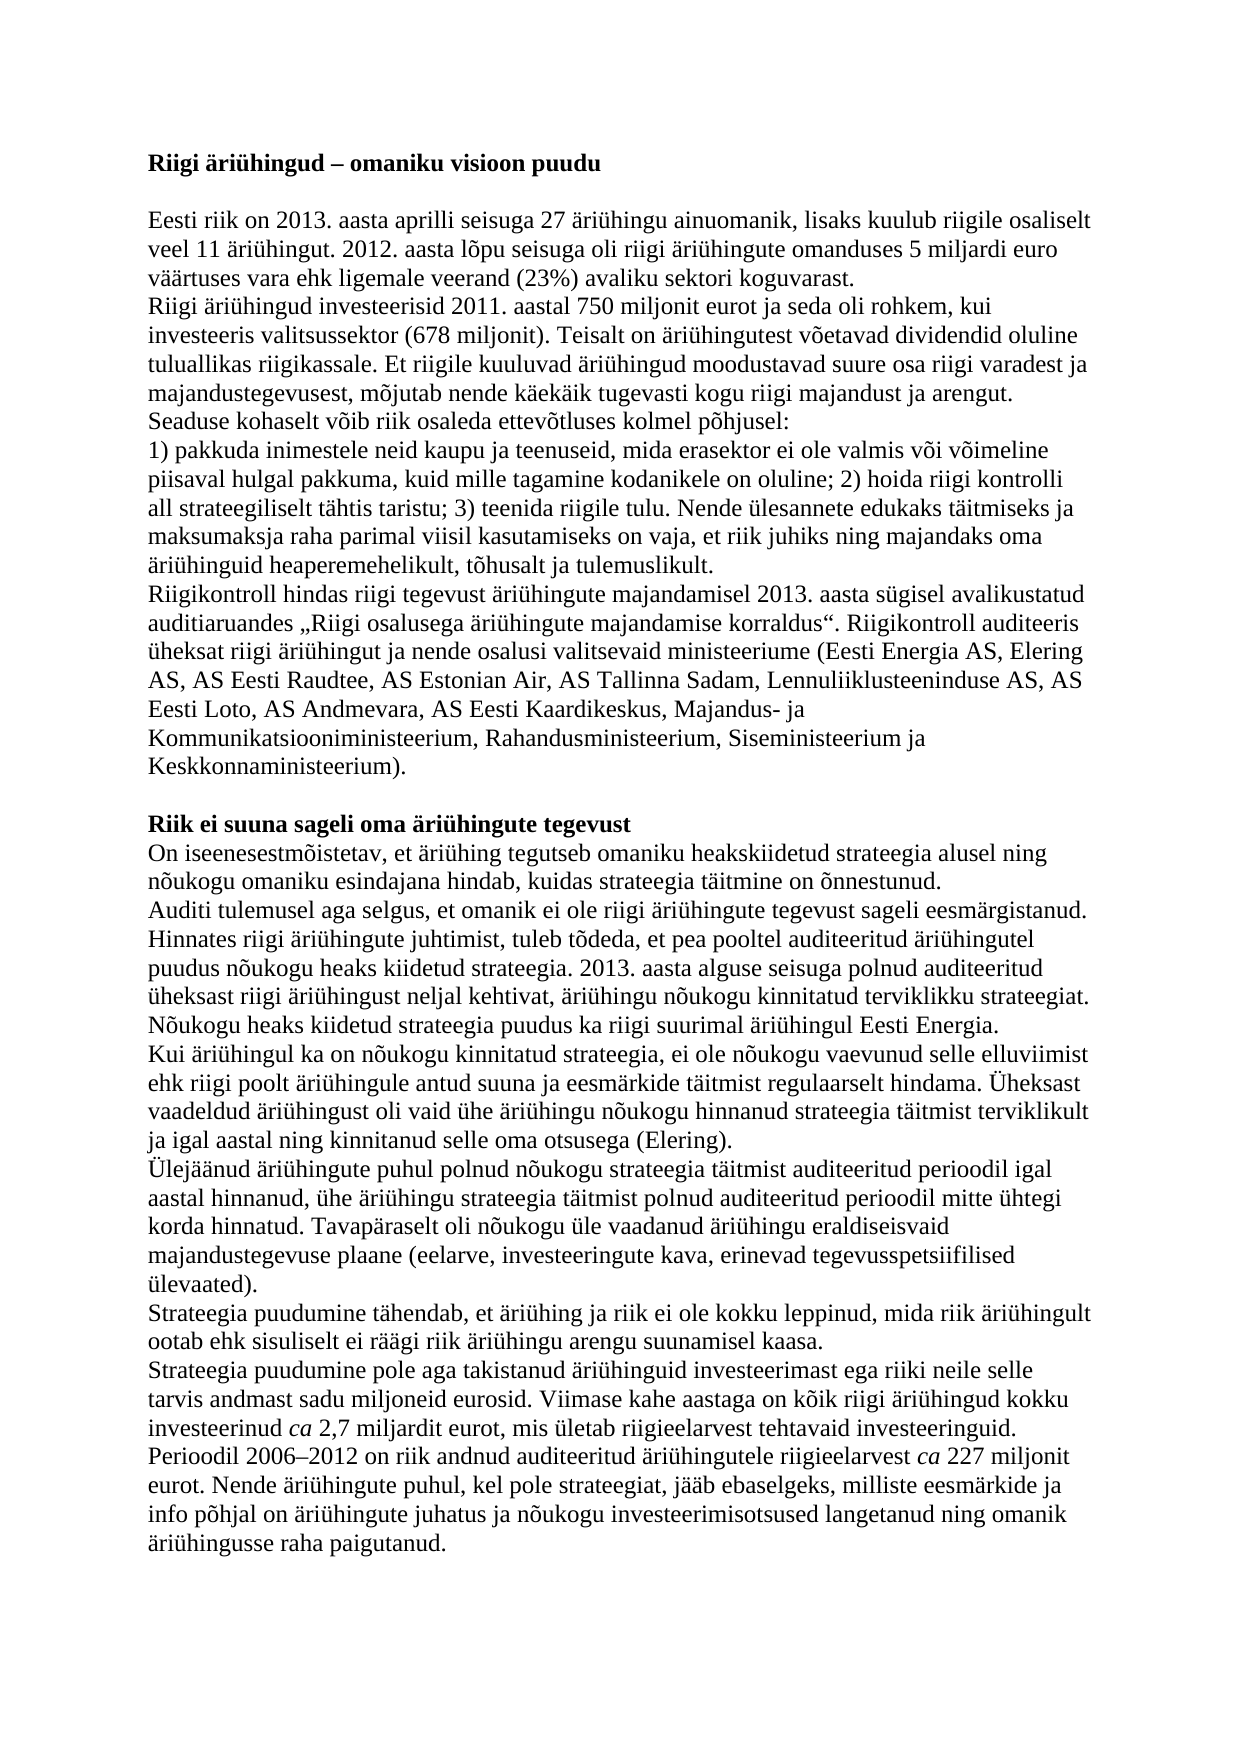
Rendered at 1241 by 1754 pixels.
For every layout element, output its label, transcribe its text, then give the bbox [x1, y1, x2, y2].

text Riigikontroll hindas riigi tegevust äriühingute majandamisel 2013. aasta sügisel avalikustatud auditiaruandes „Riigi osalusega äriühingute majandamise korraldus“. Riigikontroll auditeeris üheksat riigi äriühingut ja nende osalusi valitsevaid ministeeriume (Eesti Energia AS, Elering AS, AS Eesti Raudtee, AS Estonian Air, AS Tallinna Sadam, Lennuliiklusteeninduse AS, AS Eesti Loto, AS Andmevara, AS Eesti Kaardikeskus, Majandus- ja Kommunikatsiooniministeerium, Rahandusministeerium, Siseministeerium ja Keskkonnaministeerium). [148, 579, 1093, 780]
text Seaduse kohaselt võib riik osaleda ettevõtluses kolmel põhjusel: [148, 406, 1093, 435]
text Strateegia puudumine tähendab, et äriühing ja riik ei ole kokku leppinud, mida riik äriühingult ootab ehk sisuliselt ei räägi riik äriühingu arengu suunamisel kaasa. [148, 1298, 1093, 1355]
text Riigi äriühingud investeerisid 2011. aastal 750 miljonit eurot ja seda oli rohkem, kui investeeris valitsussektor (678 miljonit). Teisalt on äriühingutest võetavad dividendid oluline tuluallikas riigikassale. Et riigile kuuluvad äriühingud moodustavad suure osa riigi varadest ja majandustegevusest, mõjutab nende käekäik tugevasti kogu riigi majandust ja arengut. [148, 291, 1093, 406]
text Strateegia puudumine pole aga takistanud äriühinguid investeerimast ega riiki neile selle tarvis andmast sadu miljoneid eurosid. Viimase kahe aastaga on kõik riigi äriühingud kokku investeerinud ca 2,7 miljardit eurot, mis ületab riigieelarvest tehtavaid investeeringuid. Perioodil 2006–2012 on riik andnud auditeeritud äriühingutele riigieelarvest ca 227 miljonit eurot. Nende äriühingute puhul, kel pole strateegiat, jääb ebaselgeks, milliste eesmärkide ja info põhjal on äriühingute juhatus ja nõukogu investeerimisotsused langetanud ning omanik äriühingusse raha paigutanud. [148, 1355, 1093, 1556]
text Ülejäänud äriühingute puhul polnud nõukogu strateegia täitmist auditeeritud perioodil igal aastal hinnanud, ühe äriühingu strateegia täitmist polnud auditeeritud perioodil mitte ühtegi korda hinnatud. Tavapäraselt oli nõukogu üle vaadanud äriühingu eraldiseisvaid majandustegevuse plaane (eelarve, investeeringute kava, erinevad tegevusspetsiifilised ülevaated). [148, 1154, 1093, 1298]
text Riik ei suuna sageli oma äriühingute tegevust [148, 809, 1093, 838]
text Riigi äriühingud – omaniku visioon puudu [148, 148, 1093, 176]
text Eesti riik on 2013. aasta aprilli seisuga 27 äriühingu ainuomanik, lisaks kuulub riigile osaliselt veel 11 äriühingut. 2012. aasta lõpu seisuga oli riigi äriühingute omanduses 5 miljardi euro väärtuses vara ehk ligemale veerand (23%) avaliku sektori koguvarast. [148, 205, 1093, 291]
text Auditi tulemusel aga selgus, et omanik ei ole riigi äriühingute tegevust sageli eesmärgistanud. Hinnates riigi äriühingute juhtimist, tuleb tõdeda, et pea pooltel auditeeritud äriühingutel puudus nõukogu heaks kiidetud strateegia. 2013. aasta alguse seisuga polnud auditeeritud üheksast riigi äriühingust neljal kehtivat, äriühingu nõukogu kinnitatud terviklikku strateegiat. Nõukogu heaks kiidetud strateegia puudus ka riigi suurimal äriühingul Eesti Energia. [148, 895, 1093, 1039]
text 1) pakkuda inimestele neid kaupu ja teenuseid, mida erasektor ei ole valmis või võimeline piisaval hulgal pakkuma, kuid mille tagamine kodanikele on oluline; 2) hoida riigi kontrolli all strateegiliselt tähtis taristu; 3) teenida riigile tulu. Nende ülesannete edukaks täitmiseks ja maksumaksja raha parimal viisil kasutamiseks on vaja, et riik juhiks ning majandaks oma äriühinguid heaperemehelikult, tõhusalt ja tulemuslikult. [148, 435, 1093, 579]
text On iseenesestmõistetav, et äriühing tegutseb omaniku heakskiidetud strateegia alusel ning nõukogu omaniku esindajana hindab, kuidas strateegia täitmine on õnnestunud. [148, 838, 1093, 895]
text Kui äriühingul ka on nõukogu kinnitatud strateegia, ei ole nõukogu vaevunud selle elluviimist ehk riigi poolt äriühingule antud suuna ja eesmärkide täitmist regulaarselt hindama. Üheksast vaadeldud äriühingust oli vaid ühe äriühingu nõukogu hinnanud strateegia täitmist terviklikult ja igal aastal ning kinnitanud selle oma otsusega (Elering). [148, 1039, 1093, 1154]
